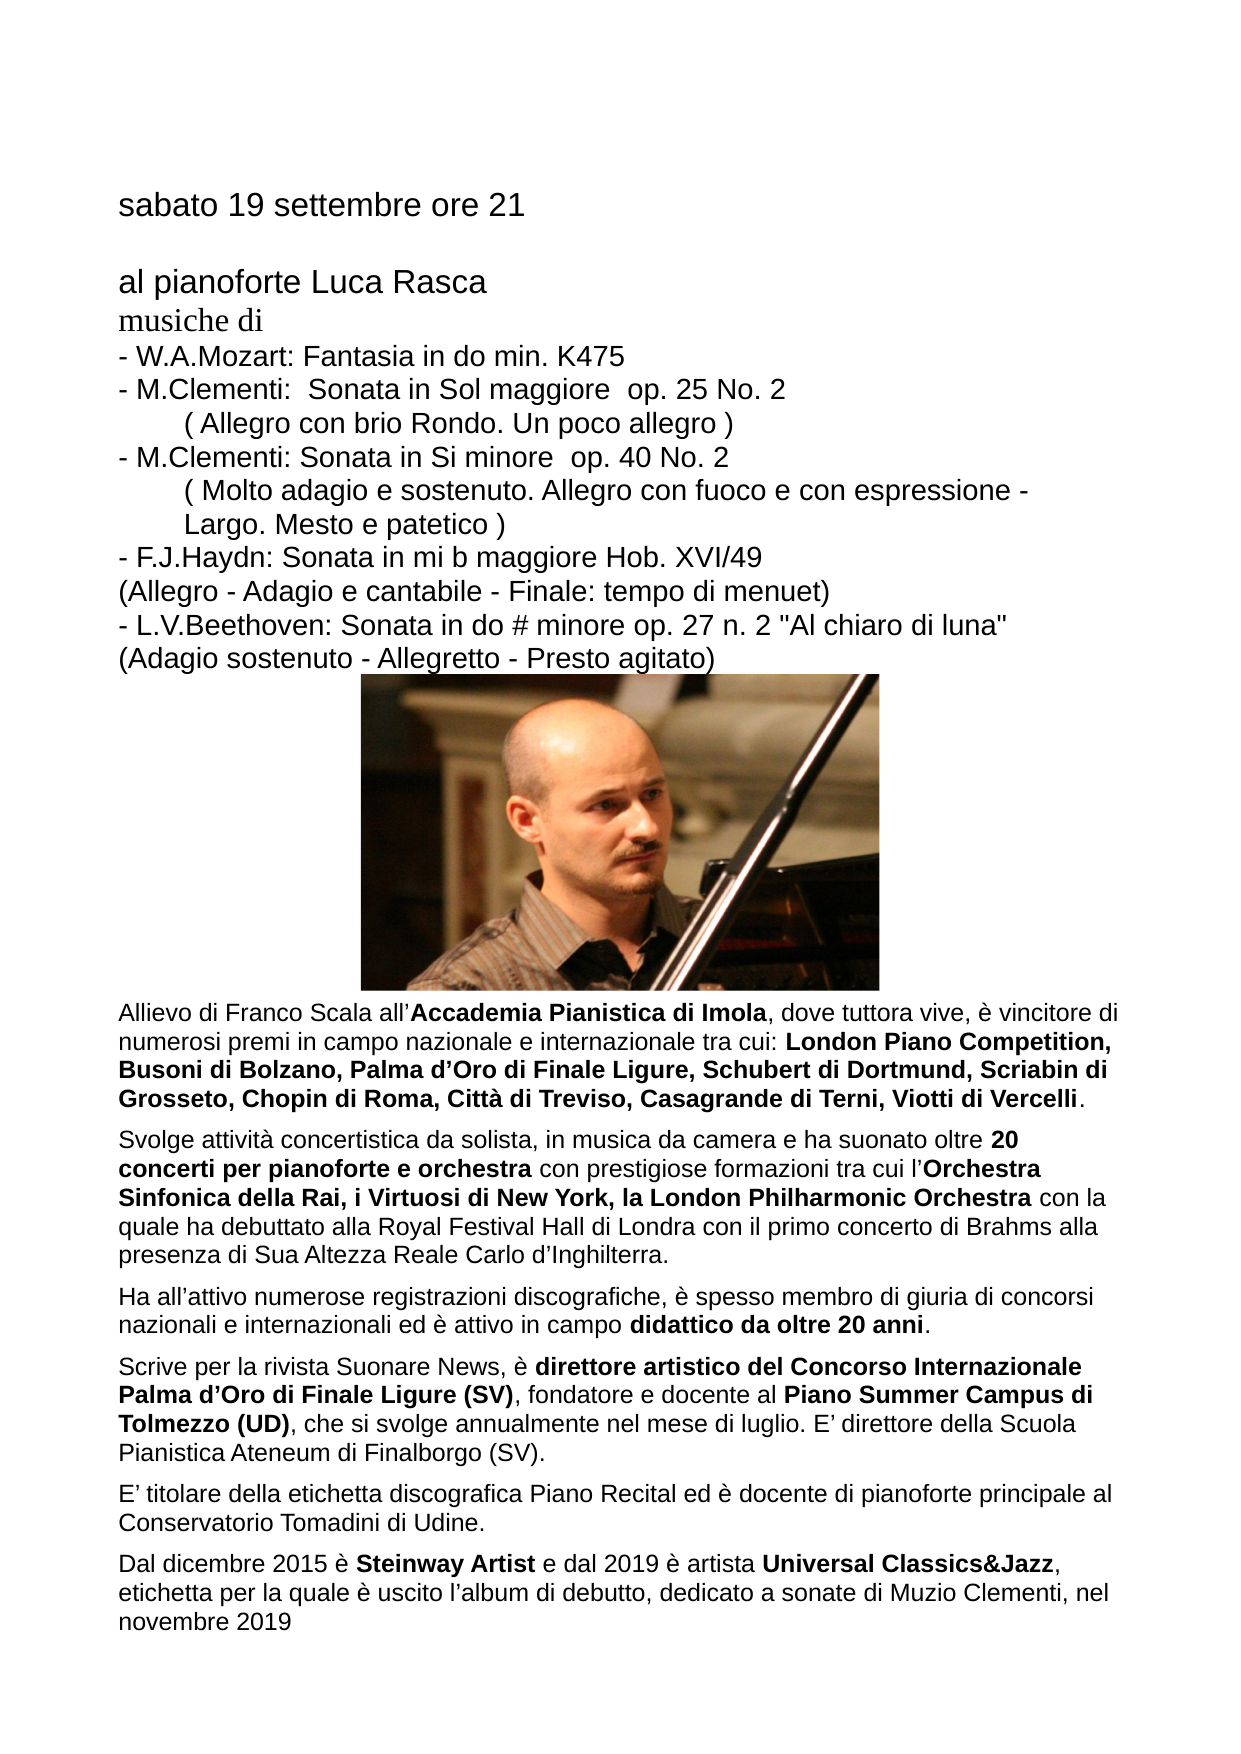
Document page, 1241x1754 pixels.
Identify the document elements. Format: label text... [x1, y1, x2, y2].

picture [360, 674, 880, 991]
text Dal dicembre 2015 è Steinway Artist e dal 2019 è artista Universal Classics&Jazz, etichetta per la quale è uscito l’album di debutto, dedicato a sonate di Muzio Clementi, nel novembre 2019 [118, 1549, 1122, 1636]
text Scrive per la rivista Suonare News, è direttore artistico del Concorso Internazionale Palma d’Oro di Finale Ligure (SV), fondatore e docente al Piano Summer Campus di Tolmezzo (UD), che si svolge annualmente nel mese di luglio. E’ direttore della Scuola Pianistica Ateneum di Finalborgo (SV). [118, 1352, 1122, 1467]
text Allievo di Franco Scala all’Accademia Pianistica di Imola, dove tuttora vive, è vincitore di numerosi premi in campo nazionale e internazionale tra cui: London Piano Competition, Busoni di Bolzano, Palma d’Oro di Finale Ligure, Schubert di Dortmund, Scriabin di Grosseto, Chopin di Roma, Città di Treviso, Casagrande di Terni, Viotti di Vercelli. [118, 998, 1122, 1113]
text al pianoforte Luca Rasca musiche di - W.A.Mozart: Fantasia in do min. K475 - M.Clementi: Sonata in Sol maggiore op. 25 No. 2 ( Allegro con brio Rondo. Un poco allegro ) - M.Clementi: Sonata in Si minore op. 40 No. 2 ( Molto adagio e sostenuto. Allegro con fuoco e con espressione - Largo. Mesto e patetico ) - F.J.Haydn: Sonata in mi b maggiore Hob. XVI/49 (Allegro - Adagio e cantabile - Finale: tempo di menuet) - L.V.Beethoven: Sonata in do # minore op. 27 n. 2 "Al chiaro di luna" (Adagio sostenuto - Allegretto - Presto agitato) [118, 262, 1122, 674]
text Svolge attività concertistica da solista, in musica da camera e ha suonato oltre 20 concerti per pianoforte e orchestra con prestigiose formazioni tra cui l’Orchestra Sinfonica della Rai, i Virtuosi di New York, la London Philharmonic Orchestra con la quale ha debuttato alla Royal Festival Hall di Londra con il primo concerto di Brahms alla presenza di Sua Altezza Reale Carlo d’Inghilterra. [118, 1126, 1122, 1269]
text sabato 19 settembre ore 21 [118, 147, 1122, 224]
text E’ titolare della etichetta discografica Piano Recital ed è docente di pianoforte principale al Conservatorio Tomadini di Udine. [118, 1479, 1122, 1537]
text Ha all’attivo numerose registrazioni discografiche, è spesso membro di giuria di concorsi nazionali e internazionali ed è attivo in campo didattico da oltre 20 anni. [118, 1282, 1122, 1339]
